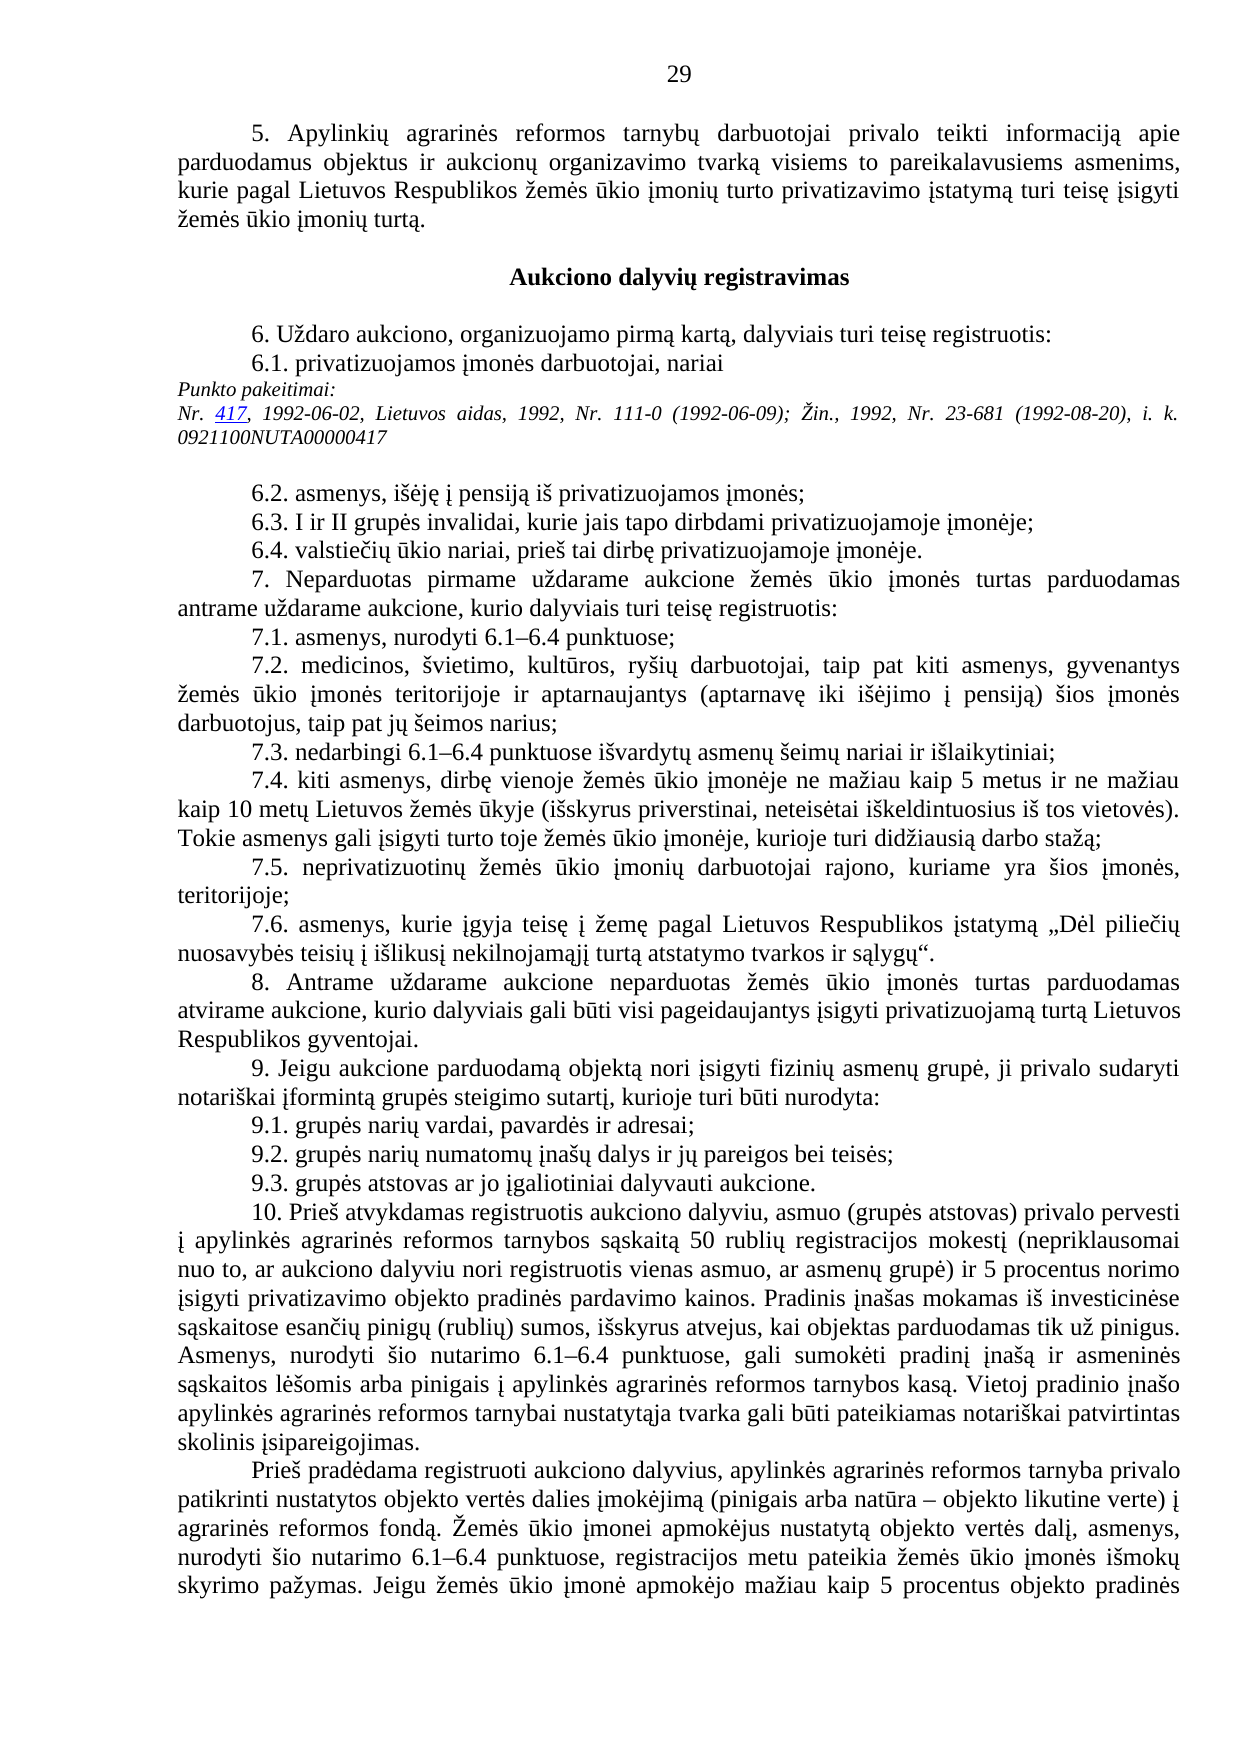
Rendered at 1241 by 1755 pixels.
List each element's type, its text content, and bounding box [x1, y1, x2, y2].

text Aukciono dalyvių registravimas [177, 262, 1181, 291]
text 6.4. valstiečių ūkio nariai, prieš tai dirbę privatizuojamoje įmonėje. [177, 535, 1181, 564]
text 9.2. grupės narių numatomų įnašų dalys ir jų pareigos bei teisės; [177, 1139, 1181, 1168]
text 6.2. asmenys, išėję į pensiją iš privatizuojamos įmonės; [177, 478, 1181, 507]
text Punkto pakeitimai: [177, 377, 1181, 401]
text 8. Antrame uždarame aukcione neparduotas žemės ūkio įmonės turtas parduodamas atvirame aukcione, kurio dalyviais gali būti visi pageidaujantys įsigyti privatizuojamą turtą Lietuvos Respublikos gyventojai. [177, 967, 1181, 1053]
text 6.1. privatizuojamos įmonės darbuotojai, nariai [177, 348, 1181, 377]
text 7.4. kiti asmenys, dirbę vienoje žemės ūkio įmonėje ne mažiau kaip 5 metus ir ne mažiau kaip 10 metų Lietuvos žemės ūkyje (išskyrus priverstinai, neteisėtai iškeldintuosius iš tos vietovės). Tokie asmenys gali įsigyti turto toje žemės ūkio įmonėje, kurioje turi didžiausią darbo stažą; [177, 765, 1181, 852]
text 7.3. nedarbingi 6.1–6.4 punktuose išvardytų asmenų šeimų nariai ir išlaikytiniai; [177, 737, 1181, 765]
text 9. Jeigu aukcione parduodamą objektą nori įsigyti fizinių asmenų grupė, ji privalo sudaryti notariškai įformintą grupės steigimo sutartį, kurioje turi būti nurodyta: [177, 1053, 1181, 1110]
text Nr. 417, 1992-06-02, Lietuvos aidas, 1992, Nr. 111-0 (1992-06-09); Žin., 1992, Nr. 23-681 (1992-08-20), i. k. 0921100NUTA00000417 [177, 401, 1181, 449]
text 7.2. medicinos, švietimo, kultūros, ryšių darbuotojai, taip pat kiti asmenys, gyvenantys žemės ūkio įmonės teritorijoje ir aptarnaujantys (aptarnavę iki išėjimo į pensiją) šios įmonės darbuotojus, taip pat jų šeimos narius; [177, 650, 1181, 737]
text 9.3. grupės atstovas ar jo įgaliotiniai dalyvauti aukcione. [177, 1168, 1181, 1197]
text 7.1. asmenys, nurodyti 6.1–6.4 punktuose; [177, 622, 1181, 650]
text 9.1. grupės narių vardai, pavardės ir adresai; [177, 1110, 1181, 1139]
text 7. Neparduotas pirmame uždarame aukcione žemės ūkio įmonės turtas parduodamas antrame uždarame aukcione, kurio dalyviais turi teisę registruotis: [177, 564, 1181, 622]
text 10. Prieš atvykdamas registruotis aukciono dalyviu, asmuo (grupės atstovas) privalo pervesti į apylinkės agrarinės reformos tarnybos sąskaitą 50 rublių registracijos mokestį (nepriklausomai nuo to, ar aukciono dalyviu nori registruotis vienas asmuo, ar asmenų grupė) ir 5 procentus norimo įsigyti privatizavimo objekto pradinės pardavimo kainos. Pradinis įnašas mokamas iš investicinėse sąskaitose esančių pinigų (rublių) sumos, išskyrus atvejus, kai objektas parduodamas tik už pinigus. Asmenys, nurodyti šio nutarimo 6.1–6.4 punktuose, gali sumokėti pradinį įnašą ir asmeninės sąskaitos lėšomis arba pinigais į apylinkės agrarinės reformos tarnybos kasą. Vietoj pradinio įnašo apylinkės agrarinės reformos tarnybai nustatytąja tvarka gali būti pateikiamas notariškai patvirtintas skolinis įsipareigojimas. [177, 1197, 1181, 1455]
text 5. Apylinkių agrarinės reformos tarnybų darbuotojai privalo teikti informaciją apie parduodamus objektus ir aukcionų organizavimo tvarką visiems to pareikalavusiems asmenims, kurie pagal Lietuvos Respublikos žemės ūkio įmonių turto privatizavimo įstatymą turi teisę įsigyti žemės ūkio įmonių turtą. [177, 118, 1181, 233]
text Prieš pradėdama registruoti aukciono dalyvius, apylinkės agrarinės reformos tarnyba privalo patikrinti nustatytos objekto vertės dalies įmokėjimą (pinigais arba natūra – objekto likutine verte) į agrarinės reformos fondą. Žemės ūkio įmonei apmokėjus nustatytą objekto vertės dalį, asmenys, nurodyti šio nutarimo 6.1–6.4 punktuose, registracijos metu pateikia žemės ūkio įmonės išmokų skyrimo pažymas. Jeigu žemės ūkio įmonė apmokėjo mažiau kaip 5 procentus objekto pradinės [177, 1455, 1181, 1599]
text 7.6. asmenys, kurie įgyja teisę į žemę pagal Lietuvos Respublikos įstatymą „Dėl piliečių nuosavybės teisių į išlikusį nekilnojamąjį turtą atstatymo tvarkos ir sąlygų“. [177, 909, 1181, 967]
text 7.5. neprivatizuotinų žemės ūkio įmonių darbuotojai rajono, kuriame yra šios įmonės, teritorijoje; [177, 852, 1181, 909]
text 6.3. I ir II grupės invalidai, kurie jais tapo dirbdami privatizuojamoje įmonėje; [177, 507, 1181, 535]
text 6. Uždaro aukciono, organizuojamo pirmą kartą, dalyviais turi teisę registruotis: [177, 319, 1181, 348]
